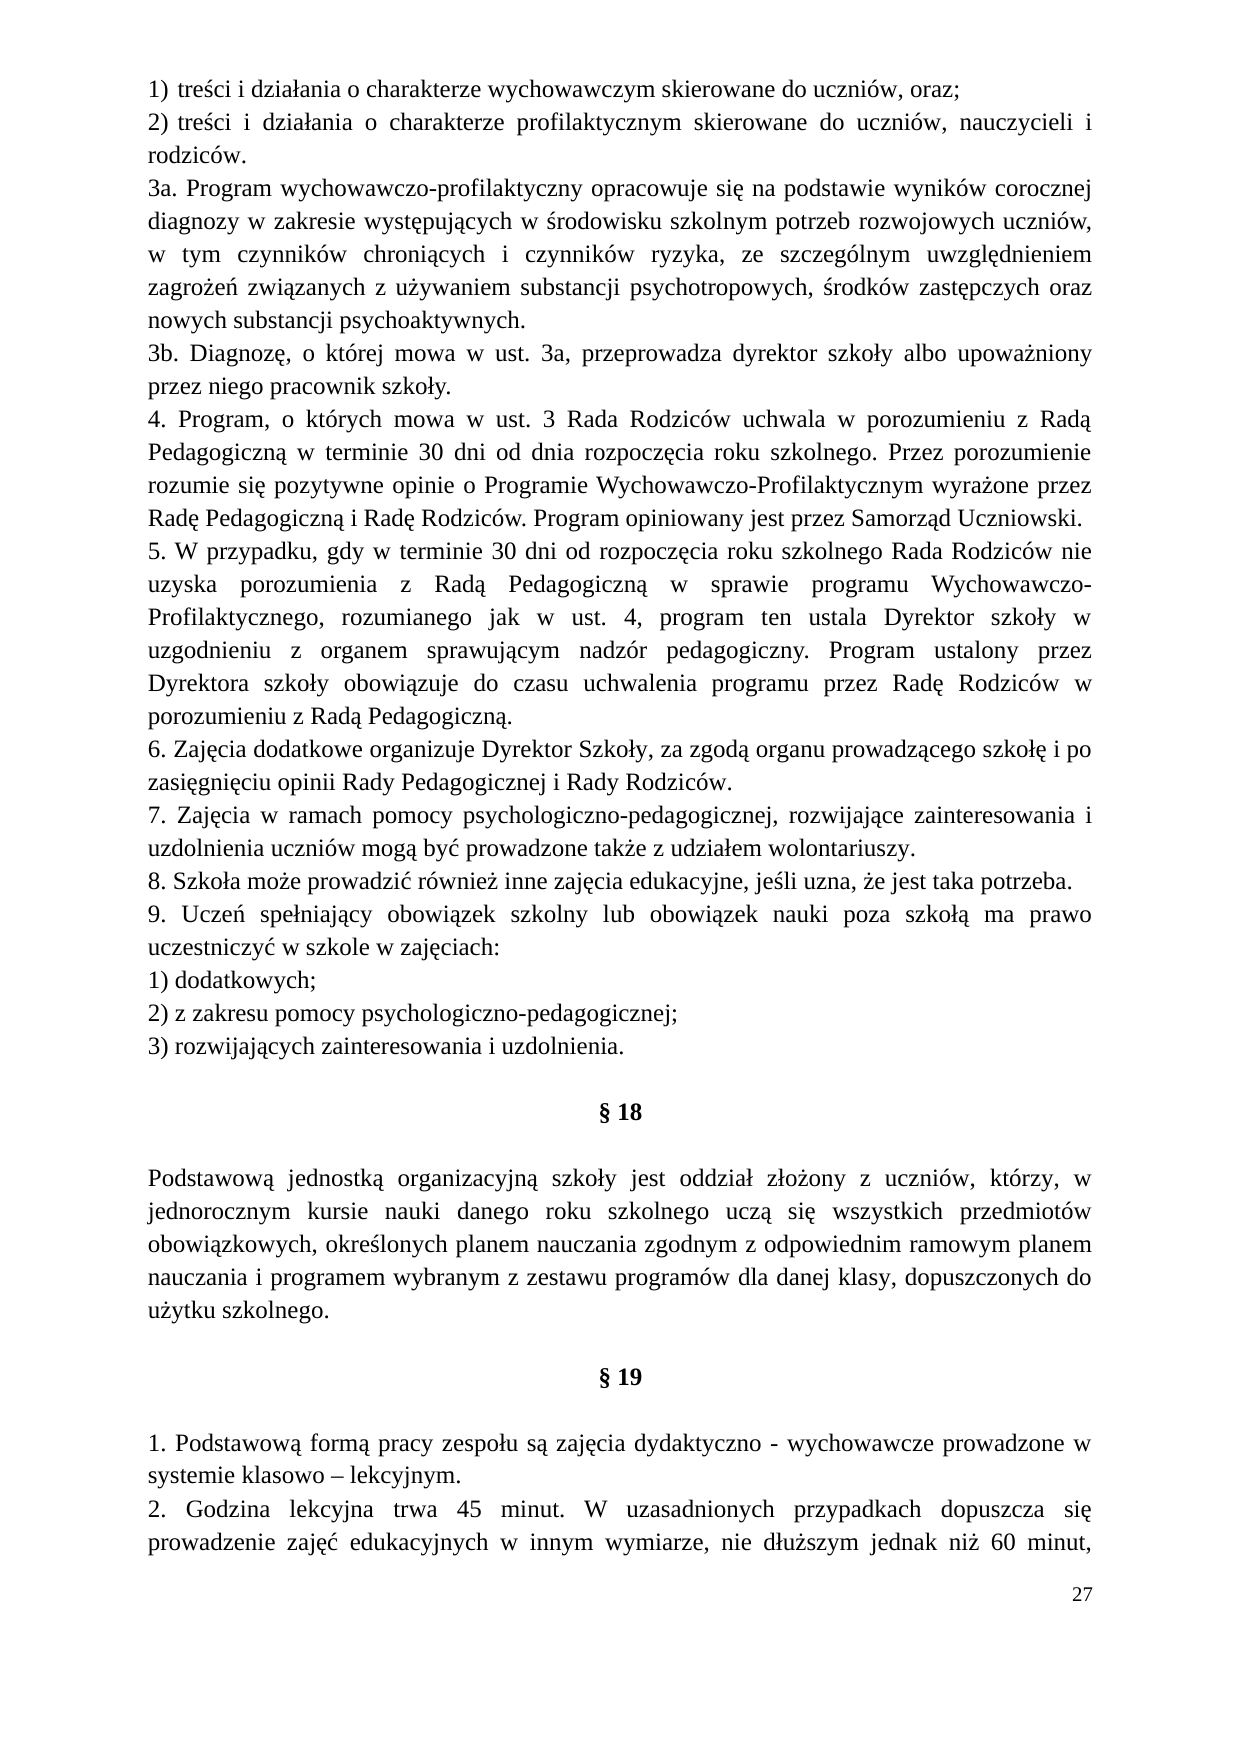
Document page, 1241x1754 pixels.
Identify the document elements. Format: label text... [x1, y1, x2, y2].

text 4. Program, o których mowa w ust. 3 Rada Rodziców uchwala w porozumieniu z Radą Pedagogiczną w terminie 30 dni od dnia rozpoczęcia roku szkolnego. Przez porozumienie rozumie się pozytywne opinie o Programie Wychowawczo-Profilaktycznym wyrażone przez Radę Pedagogiczną i Radę Rodziców. Program opiniowany jest przez Samorząd Uczniowski. [148, 404, 1093, 532]
text Podstawową jednostką organizacyjną szkoły jest oddział złożony z uczniów, którzy, w jednorocznym kursie nauki danego roku szkolnego uczą się wszystkich przedmiotów obowiązkowych, określonych planem nauczania zgodnym z odpowiednim ramowym planem nauczania i programem wybranym z zestawu programów dla danej klasy, dopuszczonych do użytku szkolnego. [148, 1163, 1093, 1324]
text 5. W przypadku, gdy w terminie 30 dni od rozpoczęcia roku szkolnego Rada Rodziców nie uzyska porozumienia z Radą Pedagogiczną w sprawie programu Wychowawczo-Profilaktycznego, rozumianego jak w ust. 4, program ten ustala Dyrektor szkoły w uzgodnieniu z organem sprawującym nadzór pedagogiczny. Program ustalony przez Dyrektora szkoły obowiązuje do czasu uchwalenia programu przez Radę Rodziców w porozumieniu z Radą Pedagogiczną. [148, 536, 1093, 730]
text 3a. Program wychowawczo-profilaktyczny opracowuje się na podstawie wyników corocznej diagnozy w zakresie występujących w środowisku szkolnym potrzeb rozwojowych uczniów, w tym czynników chroniących i czynników ryzyka, ze szczególnym uwzględnieniem zagrożeń związanych z używaniem substancji psychotropowych, środków zastępczych oraz nowych substancji psychoaktywnych. [148, 173, 1093, 334]
text 6. Zajęcia dodatkowe organizuje Dyrektor Szkoły, za zgodą organu prowadzącego szkołę i po zasięgnięciu opinii Rady Pedagogicznej i Rady Rodziców. [148, 734, 1093, 796]
text 8. Szkoła może prowadzić również inne zajęcia edukacyjne, jeśli uzna, że jest taka potrzeba. [148, 866, 1093, 895]
text 2) treści i działania o charakterze profilaktycznym skierowane do uczniów, nauczycieli i rodziców. [148, 107, 1093, 168]
text § 18 [148, 1097, 1093, 1126]
text 1) treści i działania o charakterze wychowawczym skierowane do uczniów, oraz; [148, 74, 1093, 102]
text § 19 [148, 1362, 1093, 1390]
text 1) dodatkowych; [148, 965, 1093, 994]
text 7. Zajęcia w ramach pomocy psychologiczno-pedagogicznej, rozwijające zainteresowania i uzdolnienia uczniów mogą być prowadzone także z udziałem wolontariuszy. [148, 800, 1093, 862]
text 1. Podstawową formą pracy zespołu są zajęcia dydaktyczno - wychowawcze prowadzone w systemie klasowo – lekcyjnym. [148, 1428, 1093, 1489]
text 3) rozwijających zainteresowania i uzdolnienia. [148, 1031, 1093, 1060]
text 2) z zakresu pomocy psychologiczno-pedagogicznej; [148, 998, 1093, 1027]
text 9. Uczeń spełniający obowiązek szkolny lub obowiązek nauki poza szkołą ma prawo uczestniczyć w szkole w zajęciach: [148, 899, 1093, 961]
text 2. Godzina lekcyjna trwa 45 minut. W uzasadnionych przypadkach dopuszcza się prowadzenie zajęć edukacyjnych w innym wymiarze, nie dłuższym jednak niż 60 minut, [148, 1494, 1093, 1555]
text 3b. Diagnozę, o której mowa w ust. 3a, przeprowadza dyrektor szkoły albo upoważniony przez niego pracownik szkoły. [148, 338, 1093, 400]
